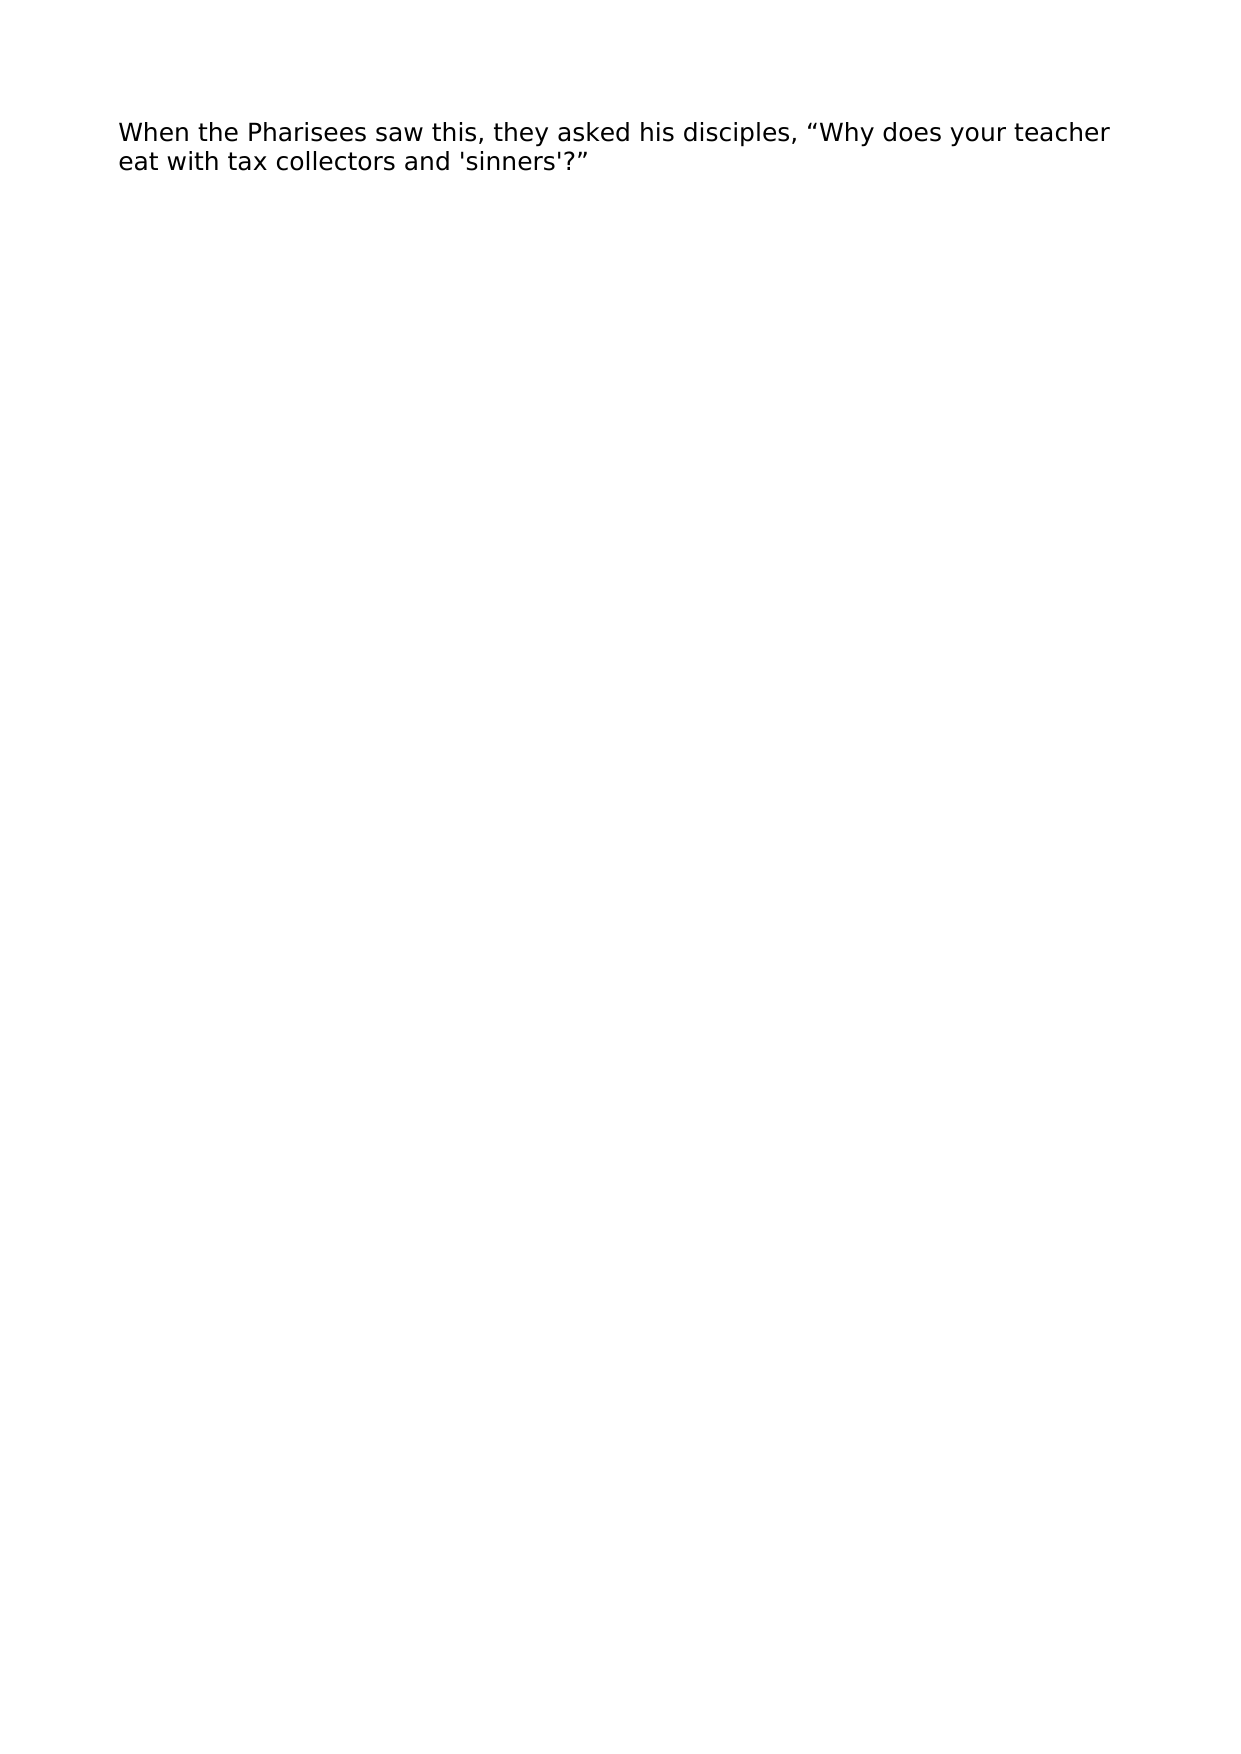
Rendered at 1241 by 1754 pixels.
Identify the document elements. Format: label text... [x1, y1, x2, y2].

text When the Pharisees saw this, they asked his disciples, “Why does your teacher eat with tax collectors and 'sinners'?” [118, 118, 1122, 176]
